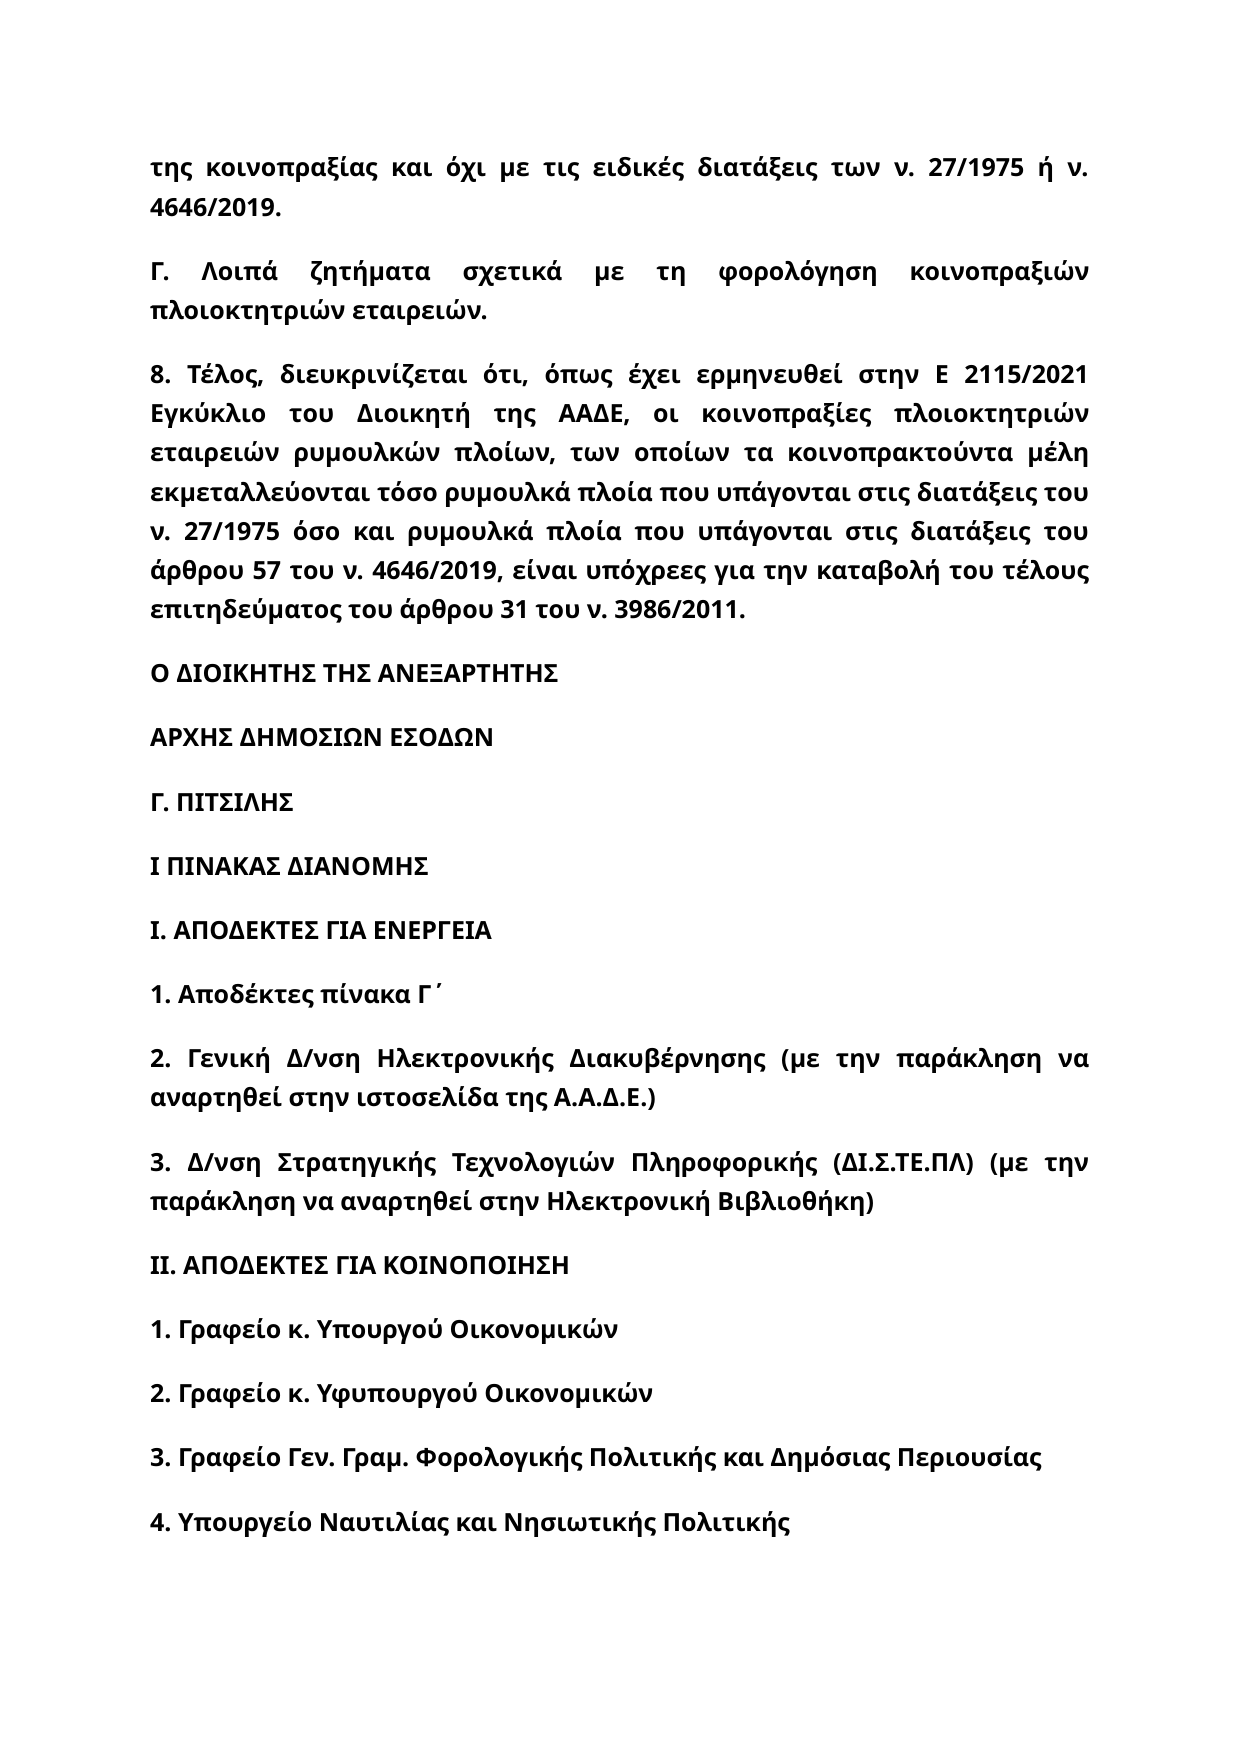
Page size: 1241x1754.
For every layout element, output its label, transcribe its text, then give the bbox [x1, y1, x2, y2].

text Ο ΔΙΟΙΚΗΤΗΣ ΤΗΣ ΑΝΕΞΑΡΤΗΤΗΣ [150, 656, 1090, 690]
text 2. Γενική Δ/νση Ηλεκτρονικής Διακυβέρνησης (με την παράκληση να αναρτηθεί στην ιστοσελίδα της Α.Α.Δ.Ε.) [150, 1041, 1090, 1114]
text 3. Γραφείο Γεν. Γραμ. Φορολογικής Πολιτικής και Δημόσιας Περιουσίας [150, 1440, 1090, 1474]
text 8. Τέλος, διευκρινίζεται ότι, όπως έχει ερμηνευθεί στην Ε 2115/2021 Εγκύκλιο του Διοικητή της ΑΑΔΕ, οι κοινοπραξίες πλοιοκτητριών εταιρειών ρυμουλκών πλοίων, των οποίων τα κοινοπρακτούντα μέλη εκμεταλλεύονται τόσο ρυμουλκά πλοία που υπάγονται στις διατάξεις του ν. 27/1975 όσο και ρυμουλκά πλοία που υπάγονται στις διατάξεις του άρθρου 57 του ν. 4646/2019, είναι υπόχρεες για την καταβολή του τέλους επιτηδεύματος του άρθρου 31 του ν. 3986/2011. [150, 357, 1090, 626]
text Γ. ΠΙΤΣΙΛΗΣ [150, 784, 1090, 818]
text 1. Γραφείο κ. Υπουργού Οικονομικών [150, 1312, 1090, 1346]
text ΙΙ. ΑΠΟΔΕΚΤΕΣ ΓΙΑ ΚΟΙΝΟΠΟΙΗΣΗ [150, 1247, 1090, 1282]
text ΑΡΧΗΣ ΔΗΜΟΣΙΩΝ ΕΣΟΔΩΝ [150, 720, 1090, 754]
text 4. Υπουργείο Ναυτιλίας και Νησιωτικής Πολιτικής [150, 1504, 1090, 1538]
text 3. Δ/νση Στρατηγικής Τεχνολογιών Πληροφορικής (ΔΙ.Σ.ΤΕ.ΠΛ) (με την παράκληση να αναρτηθεί στην Ηλεκτρονική Βιβλιοθήκη) [150, 1144, 1090, 1217]
text Ι. ΑΠΟΔΕΚΤΕΣ ΓΙΑ ΕΝΕΡΓΕΙΑ [150, 912, 1090, 947]
text 1. Αποδέκτες πίνακα Γ΄ [150, 977, 1090, 1011]
text της κοινοπραξίας και όχι με τις ειδικές διατάξεις των ν. 27/1975 ή ν. 4646/2019. [150, 150, 1090, 223]
text Γ. Λοιπά ζητήματα σχετικά με τη φορολόγηση κοινοπραξιών πλοιοκτητριών εταιρειών. [150, 253, 1090, 327]
text 2. Γραφείο κ. Υφυπουργού Οικονομικών [150, 1376, 1090, 1410]
text I ΠΙΝΑΚΑΣ ΔΙΑΝΟΜΗΣ [150, 848, 1090, 882]
